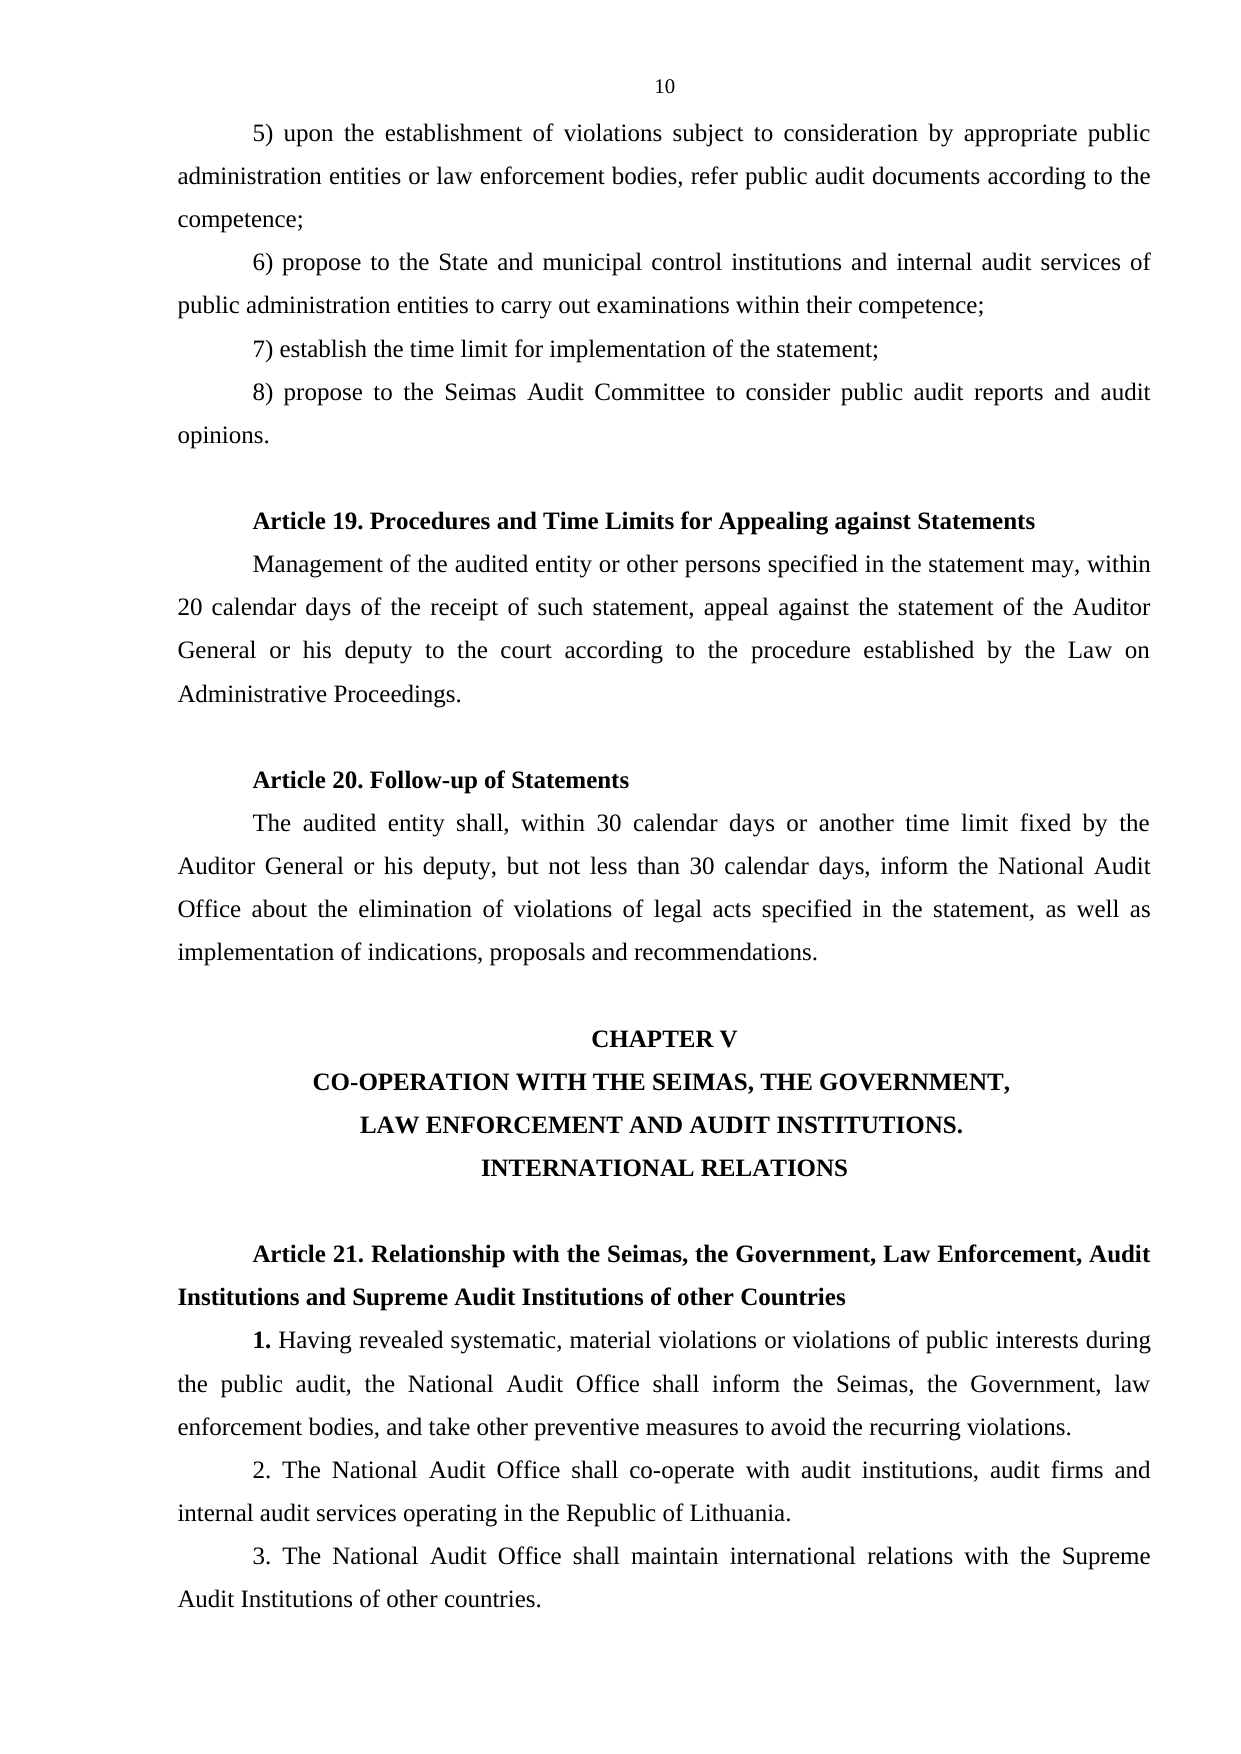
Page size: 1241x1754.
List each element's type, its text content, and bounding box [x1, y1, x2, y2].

text 2. The National Audit Office shall co-operate with audit institutions, audit firms and internal audit services operating in the Republic of Lithuania. [177, 1455, 1152, 1527]
text 6) propose to the State and municipal control institutions and internal audit services of public administration entities to carry out examinations within their competence; [177, 247, 1152, 319]
text Article 19. Procedures and Time Limits for Appealing against Statements [177, 506, 1152, 535]
text 3. The National Audit Office shall maintain international relations with the Supreme Audit Institutions of other countries. [177, 1541, 1152, 1613]
text Article 20. Follow-up of Statements [177, 765, 1152, 794]
text 5) upon the establishment of violations subject to consideration by appropriate public administration entities or law enforcement bodies, refer public audit documents according to the competence; [177, 118, 1152, 233]
text 7) establish the time limit for implementation of the statement; [177, 334, 1152, 362]
text 1. Having revealed systematic, material violations or violations of public interests during the public audit, the National Audit Office shall inform the Seimas, the Government, law enforcement bodies, and take other preventive measures to avoid the recurring violations. [177, 1326, 1152, 1441]
text INTERNATIONAL RELATIONS [177, 1153, 1152, 1182]
text The audited entity shall, within 30 calendar days or another time limit fixed by the Auditor General or his deputy, but not less than 30 calendar days, inform the National Audit Office about the elimination of violations of legal acts specified in the statement, as well as implementation of indications, proposals and recommendations. [177, 808, 1152, 966]
text Management of the audited entity or other persons specified in the statement may, within 20 calendar days of the receipt of such statement, appeal against the statement of the Auditor General or his deputy to the court according to the procedure established by the Law on Administrative Proceedings. [177, 549, 1152, 707]
text CO-OPERATION WITH THE SEIMAS, THE GOVERNMENT, [177, 1067, 1152, 1096]
text LAW ENFORCEMENT AND AUDIT INSTITUTIONS. [177, 1110, 1152, 1139]
text 8) propose to the Seimas Audit Committee to consider public audit reports and audit opinions. [177, 377, 1152, 449]
text CHAPTER V [177, 1024, 1152, 1052]
text Article 21. Relationship with the Seimas, the Government, Law Enforcement, Audit Institutions and Supreme Audit Institutions of other Countries [177, 1239, 1152, 1311]
